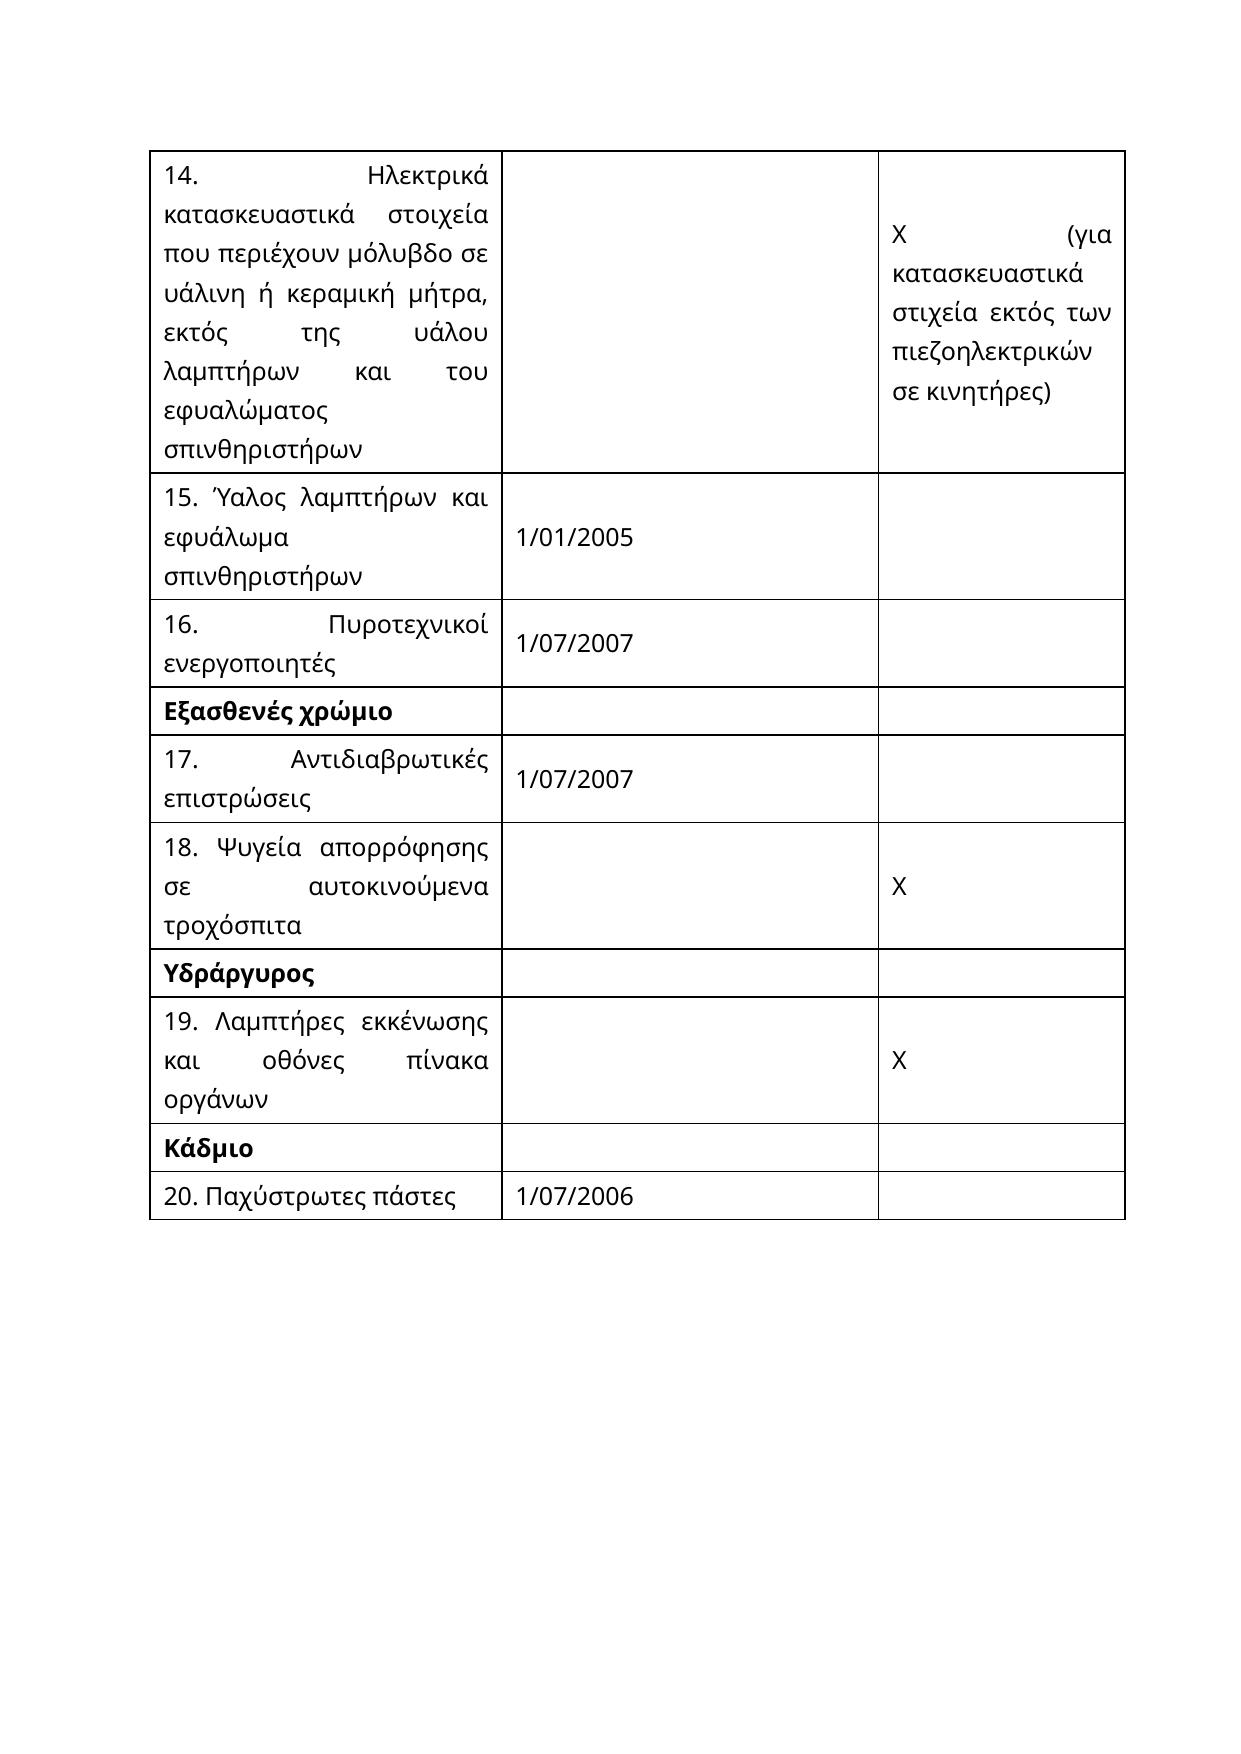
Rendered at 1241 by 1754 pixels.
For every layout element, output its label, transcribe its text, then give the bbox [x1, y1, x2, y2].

table_cell [879, 736, 1124, 821]
table_cell 1/07/2006 [503, 1172, 878, 1219]
table_cell 1/07/2007 [503, 736, 878, 821]
table_cell [503, 823, 878, 948]
table_cell 15. Ύαλος λαμπτήρων και εφυάλωμα σπινθηριστήρων [151, 474, 501, 599]
table_cell [503, 688, 878, 734]
table_cell Χ [879, 998, 1124, 1122]
table_cell Κάδμιο [151, 1124, 501, 1171]
table_cell 18. Ψυγεία απορρόφησης σε αυτοκινούμενα τροχόσπιτα [151, 823, 501, 948]
table_cell 1/07/2007 [503, 600, 878, 686]
table_cell [503, 950, 878, 996]
table_cell Υδράργυρος [151, 950, 501, 996]
table_cell 19. Λαμπτήρες εκκένωσης και οθόνες πίνακα οργάνων [151, 998, 501, 1122]
table_cell [503, 1124, 878, 1171]
table_cell 17. Αντιδιαβρωτικές επιστρώσεις [151, 736, 501, 821]
table_cell [879, 600, 1124, 686]
table_cell [879, 1124, 1124, 1171]
table_cell [503, 998, 878, 1122]
table_cell [879, 950, 1124, 996]
table_cell Χ (για κατασκευαστικά στιχεία εκτός των πιεζοηλεκτρικών σε κινητήρες) [879, 152, 1124, 472]
table_cell [503, 152, 878, 472]
table_cell 16. Πυροτεχνικοί ενεργοποιητές [151, 600, 501, 686]
table_cell 14. Ηλεκτρικά κατασκευαστικά στοιχεία που περιέχουν μόλυβδο σε υάλινη ή κεραμική μήτρα, εκτός της υάλου λαμπτήρων και του εφυαλώματος σπινθηριστήρων [151, 152, 501, 472]
table_cell 1/01/2005 [503, 474, 878, 599]
table_cell Εξασθενές χρώμιο [151, 688, 501, 734]
table_cell [879, 474, 1124, 599]
table_cell 20. Παχύστρωτες πάστες [151, 1172, 501, 1219]
table_cell Χ [879, 823, 1124, 948]
table_cell [879, 1172, 1124, 1219]
table_cell [879, 688, 1124, 734]
